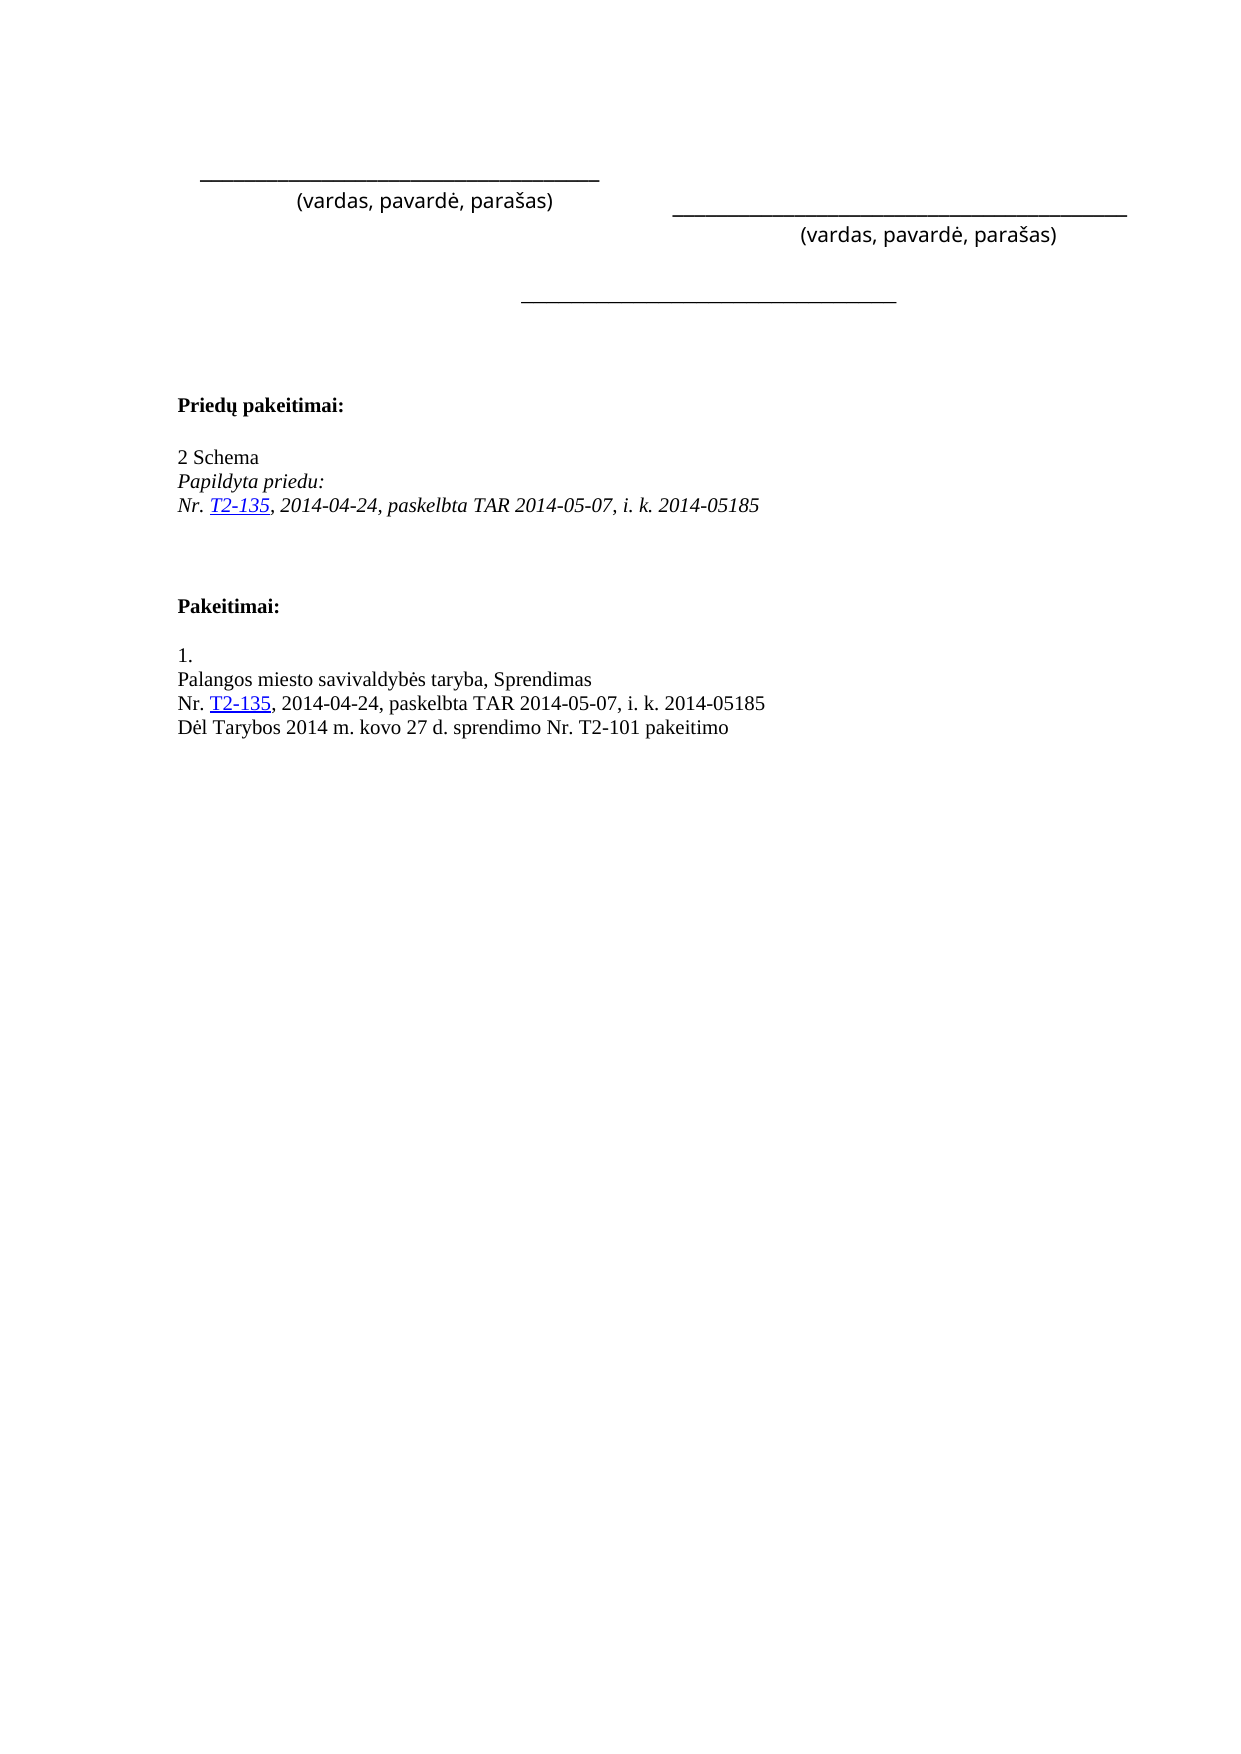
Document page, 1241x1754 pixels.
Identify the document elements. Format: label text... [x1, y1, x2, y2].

text Papildyta priedu: [177, 469, 1181, 493]
text ______________________________ [177, 277, 1181, 306]
text Priedų pakeitimai: [177, 392, 1181, 417]
text Nr. T2-135, 2014-04-24, paskelbta TAR 2014-05-07, i. k. 2014-05185 [177, 493, 1181, 517]
table_header _________________________________________ (vardas, pavardė, parašas) [661, 118, 1196, 249]
text Pakeitimai: [177, 594, 1181, 618]
table_header ____________________________________ (vardas, pavardė, parašas) [189, 118, 661, 249]
text Nr. T2-135, 2014-04-24, paskelbta TAR 2014-05-07, i. k. 2014-05185 [177, 691, 1181, 715]
text Dėl Tarybos 2014 m. kovo 27 d. sprendimo Nr. T2-101 pakeitimo [177, 715, 1181, 739]
text 1. [177, 642, 1181, 667]
text 2 Schema [177, 445, 1181, 469]
text Palangos miesto savivaldybės taryba, Sprendimas [177, 667, 1181, 691]
